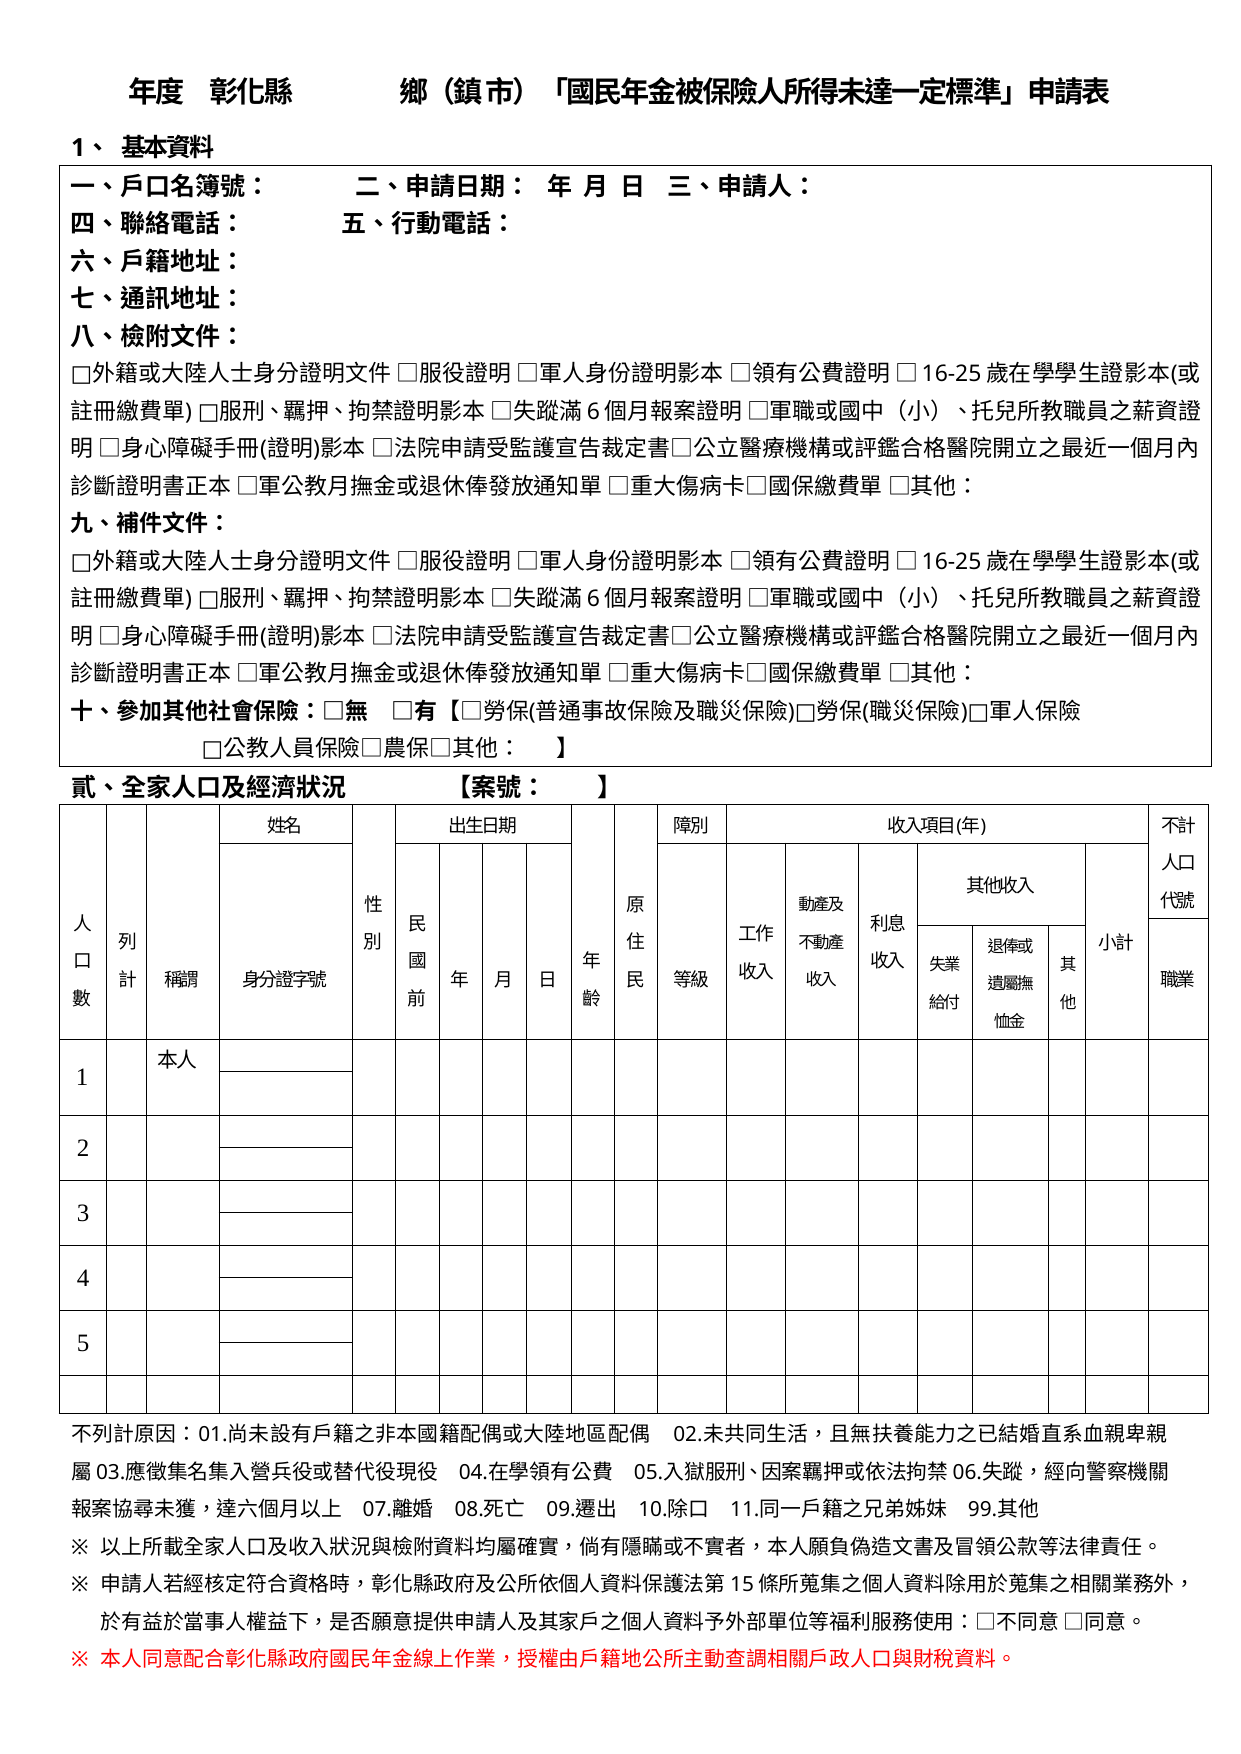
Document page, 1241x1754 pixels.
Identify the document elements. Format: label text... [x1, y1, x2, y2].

list 本人同意配合彰化縣政府國民年金線上作業，授權由戶籍地公所主動查調相關戶政人口與財稅資料。 [71, 1639, 1196, 1677]
table_cell [786, 1311, 858, 1374]
table_cell [1086, 1246, 1148, 1309]
table_header 收入項目(年) [727, 805, 1148, 843]
table_cell [658, 1116, 726, 1179]
table_cell 2 [60, 1116, 106, 1179]
table_cell [220, 1343, 352, 1374]
table_cell [220, 1040, 352, 1071]
table_cell [1149, 1040, 1208, 1114]
table_cell [727, 1246, 785, 1309]
table_cell [1149, 1311, 1208, 1374]
table_cell [973, 1181, 1048, 1244]
table_cell [859, 1376, 917, 1413]
table_cell [147, 1181, 219, 1244]
table_cell 動產及 不動產 收入 [786, 844, 858, 1038]
table_cell [353, 1116, 395, 1179]
table_cell [918, 1246, 972, 1309]
table_cell [572, 1311, 614, 1374]
table_cell [918, 1181, 972, 1244]
table_cell [918, 1311, 972, 1374]
table_cell [107, 1246, 146, 1309]
table_cell [353, 1181, 395, 1244]
table_header 一、戶口名簿號： 二、申請日期： 年 月 日 三、申請人： 四、聯絡電話： 五、行動電話： 六、戶籍地址： 七、通訊地址： 八、檢附文件： □外籍或大陸人士身分證明文件 □服役證明 □軍人身份證明影本 □領有公費證明 □16-25歲在學學生證影本(或註冊繳費單) □服刑、羈押、拘禁證明影本 □失蹤滿6個月報案證明 □軍職或國中（小）、托兒所教職員之薪資證明 □身心障礙手冊(證明)影本 □法院申請受監護宣告裁定書□公立醫療機構或評鑑合格醫院開立之最近一個月內診斷證明書正本 □軍公教月撫金或退休俸發放通知單 □重大傷病卡□國保繳費單 □其他： 九、補件文件： □外籍或大陸人士身分證明文件 □服役證明 □軍人身份證明影本 □領有公費證明 □16-25歲在學學生證影本(或註冊繳費單) □服刑、羈押、拘禁證明影本 □失蹤滿6個月報案證明 □軍職或國中（小）、托兒所教職員之薪資證明 □身心障礙手冊(證明)影本 □法院申請受監護宣告裁定書□公立醫療機構或評鑑合格醫院開立之最近一個月內診斷證明書正本 □軍公教月撫金或退休俸發放通知單 □重大傷病卡□國保繳費單 □其他： 十、參加其他社會保險：□無 □有【□勞保(普通事故保險及職災保險)□勞保(職災保險)□軍人保險 □公教人員保險□農保□其他： 】 [60, 166, 1211, 766]
table_cell [107, 1040, 146, 1114]
table_cell [440, 1376, 482, 1413]
table_cell [1149, 1246, 1208, 1309]
table_cell [1086, 1311, 1148, 1374]
table_cell [483, 1181, 526, 1244]
table_cell [353, 1246, 395, 1309]
table_cell 5 [60, 1311, 106, 1374]
table_cell [353, 1311, 395, 1374]
table_cell 4 [60, 1246, 106, 1309]
table_cell [220, 1376, 352, 1413]
table_cell [1049, 1311, 1085, 1374]
table_cell 工作收入 [727, 844, 785, 1038]
table_cell [727, 1376, 785, 1413]
list 申請人若經核定符合資格時，彰化縣政府及公所依個人資料保護法第15條所蒐集之個人資料除用於蒐集之相關業務外，於有益於當事人權益下，是否願意提供申請人及其家戶之個人資料予外部單位等福利服務使用：□不同意 □同意。 [71, 1564, 1196, 1639]
table_cell [107, 1116, 146, 1179]
table_cell [1049, 1181, 1085, 1244]
table_cell [220, 1072, 352, 1114]
table_cell 小計 [1086, 844, 1148, 1038]
list 以上所載全家人口及收入狀況與檢附資料均屬確實，倘有隱瞞或不實者，本人願負偽造文書及冒領公款等法律責任。 [71, 1527, 1196, 1564]
table_cell [1149, 1181, 1208, 1244]
text 年度 彰化縣 鄉（鎮 市）「國民年金被保險人所得未達一定標準」申請表 [71, 52, 1169, 127]
table_cell [107, 1376, 146, 1413]
table_header 姓名 [220, 805, 352, 843]
table_cell 本人 [147, 1040, 219, 1114]
table_cell [440, 1246, 482, 1309]
table_cell [483, 1311, 526, 1374]
table_cell [859, 1116, 917, 1179]
table_cell [483, 1116, 526, 1179]
table_cell [107, 1311, 146, 1374]
table_cell [918, 1116, 972, 1179]
table_cell [396, 1376, 439, 1413]
table_cell [918, 1376, 972, 1413]
table_cell [527, 1246, 571, 1309]
table_cell [396, 1181, 439, 1244]
table_header 列 計 [107, 805, 146, 1038]
table_header 年 齡 [572, 805, 614, 1038]
table_cell [859, 1311, 917, 1374]
table_cell [658, 1246, 726, 1309]
table_cell [527, 1311, 571, 1374]
table_cell [220, 1181, 352, 1212]
table_cell [727, 1116, 785, 1179]
table_cell [727, 1181, 785, 1244]
table_cell [396, 1246, 439, 1309]
table_header 稱謂 [147, 805, 219, 1038]
table_cell 利息收入 [859, 844, 917, 1038]
table_cell [658, 1040, 726, 1114]
table_cell [483, 1040, 526, 1114]
table_cell [727, 1040, 785, 1114]
table_cell [440, 1040, 482, 1114]
table_cell [918, 1040, 972, 1114]
table_cell [220, 1116, 352, 1147]
table_header 出生日期 [396, 805, 571, 843]
table_cell [973, 1311, 1048, 1374]
table_cell [220, 1311, 352, 1342]
table_cell [527, 1116, 571, 1179]
table_cell [786, 1246, 858, 1309]
table_cell [527, 1376, 571, 1413]
table_cell 民國前 [396, 844, 439, 1038]
table_cell [572, 1376, 614, 1413]
table_cell [615, 1181, 657, 1244]
table_cell [973, 1376, 1048, 1413]
table_cell [572, 1040, 614, 1114]
table_cell [353, 1040, 395, 1114]
table_header 原 住 民 [615, 805, 657, 1038]
table_cell [147, 1246, 219, 1309]
table_cell [572, 1246, 614, 1309]
text 不列計原因：01.尚未設有戶籍之非本國籍配偶或大陸地區配偶 02.未共同生活，且無扶養能力之已結婚直系血親卑親屬03.應徵集名集入營兵役或替代役現役 04.在學領有公費 05.入獄服刑、因案羈押或依法拘禁06.失蹤，經向警察機關報案協尋未獲，達六個月以上 07.離婚 08.死亡 09.遷出 10.除口 11.同一戶籍之兄弟姊妹 99.其他 [71, 1414, 1169, 1527]
table_cell [440, 1311, 482, 1374]
table_cell 月 [483, 844, 526, 1038]
table_cell [353, 1376, 395, 1413]
table_cell [440, 1116, 482, 1179]
table_cell [1049, 1116, 1085, 1179]
table_header 人口數 [60, 805, 106, 1038]
table_cell [859, 1246, 917, 1309]
table_cell [147, 1116, 219, 1179]
table_cell [396, 1311, 439, 1374]
table_cell 身分證字號 [220, 844, 352, 1038]
table_cell [615, 1311, 657, 1374]
table_cell [220, 1246, 352, 1277]
table_cell [220, 1148, 352, 1179]
table_cell [786, 1116, 858, 1179]
table_cell [396, 1116, 439, 1179]
table_cell 其他 [1049, 926, 1085, 1038]
table_cell [786, 1040, 858, 1114]
table_cell [727, 1311, 785, 1374]
table_cell [483, 1376, 526, 1413]
table_cell [615, 1116, 657, 1179]
table_header 性別 [353, 805, 395, 1038]
table_cell [60, 1376, 106, 1413]
table_cell [220, 1213, 352, 1244]
table_cell [1049, 1246, 1085, 1309]
table_header 不計人口代號 [1149, 805, 1208, 918]
table_cell [973, 1116, 1048, 1179]
table_cell [1049, 1376, 1085, 1413]
table_cell 退俸或遺屬撫恤金 [973, 926, 1048, 1038]
table_cell [859, 1181, 917, 1244]
table_cell [658, 1311, 726, 1374]
table_cell [147, 1311, 219, 1374]
table_cell 日 [527, 844, 571, 1038]
table_cell [1049, 1040, 1085, 1114]
table_cell [786, 1376, 858, 1413]
table_header 障別 [658, 805, 726, 843]
table_cell [615, 1376, 657, 1413]
table_cell 其他收入 [918, 844, 1085, 925]
list 基本資料 [71, 127, 1169, 164]
table_cell 1 [60, 1040, 106, 1114]
table_cell [658, 1181, 726, 1244]
table_cell [220, 1278, 352, 1309]
table_cell [973, 1040, 1048, 1114]
table_cell 失業給付 [918, 926, 972, 1038]
table_cell [658, 1376, 726, 1413]
table_cell [615, 1246, 657, 1309]
table_cell [1149, 1116, 1208, 1179]
table_cell [615, 1040, 657, 1114]
table_cell [1086, 1040, 1148, 1114]
table_cell 職業 [1149, 919, 1208, 1038]
table_cell [973, 1246, 1048, 1309]
table_cell [1086, 1116, 1148, 1179]
table_cell [147, 1376, 219, 1413]
table_cell [396, 1040, 439, 1114]
table_cell 等級 [658, 844, 726, 1038]
table_cell [527, 1040, 571, 1114]
text 貳、全家人口及經濟狀況 【案號： 】 [71, 767, 1169, 804]
table_cell [572, 1116, 614, 1179]
table_cell 3 [60, 1181, 106, 1244]
table_cell [1149, 1376, 1208, 1413]
table_cell [786, 1181, 858, 1244]
table_cell [572, 1181, 614, 1244]
table_cell 年 [440, 844, 482, 1038]
table_cell [483, 1246, 526, 1309]
table_cell [1086, 1181, 1148, 1244]
table_cell [1086, 1376, 1148, 1413]
table_cell [440, 1181, 482, 1244]
table_cell [527, 1181, 571, 1244]
table_cell [859, 1040, 917, 1114]
table_cell [107, 1181, 146, 1244]
